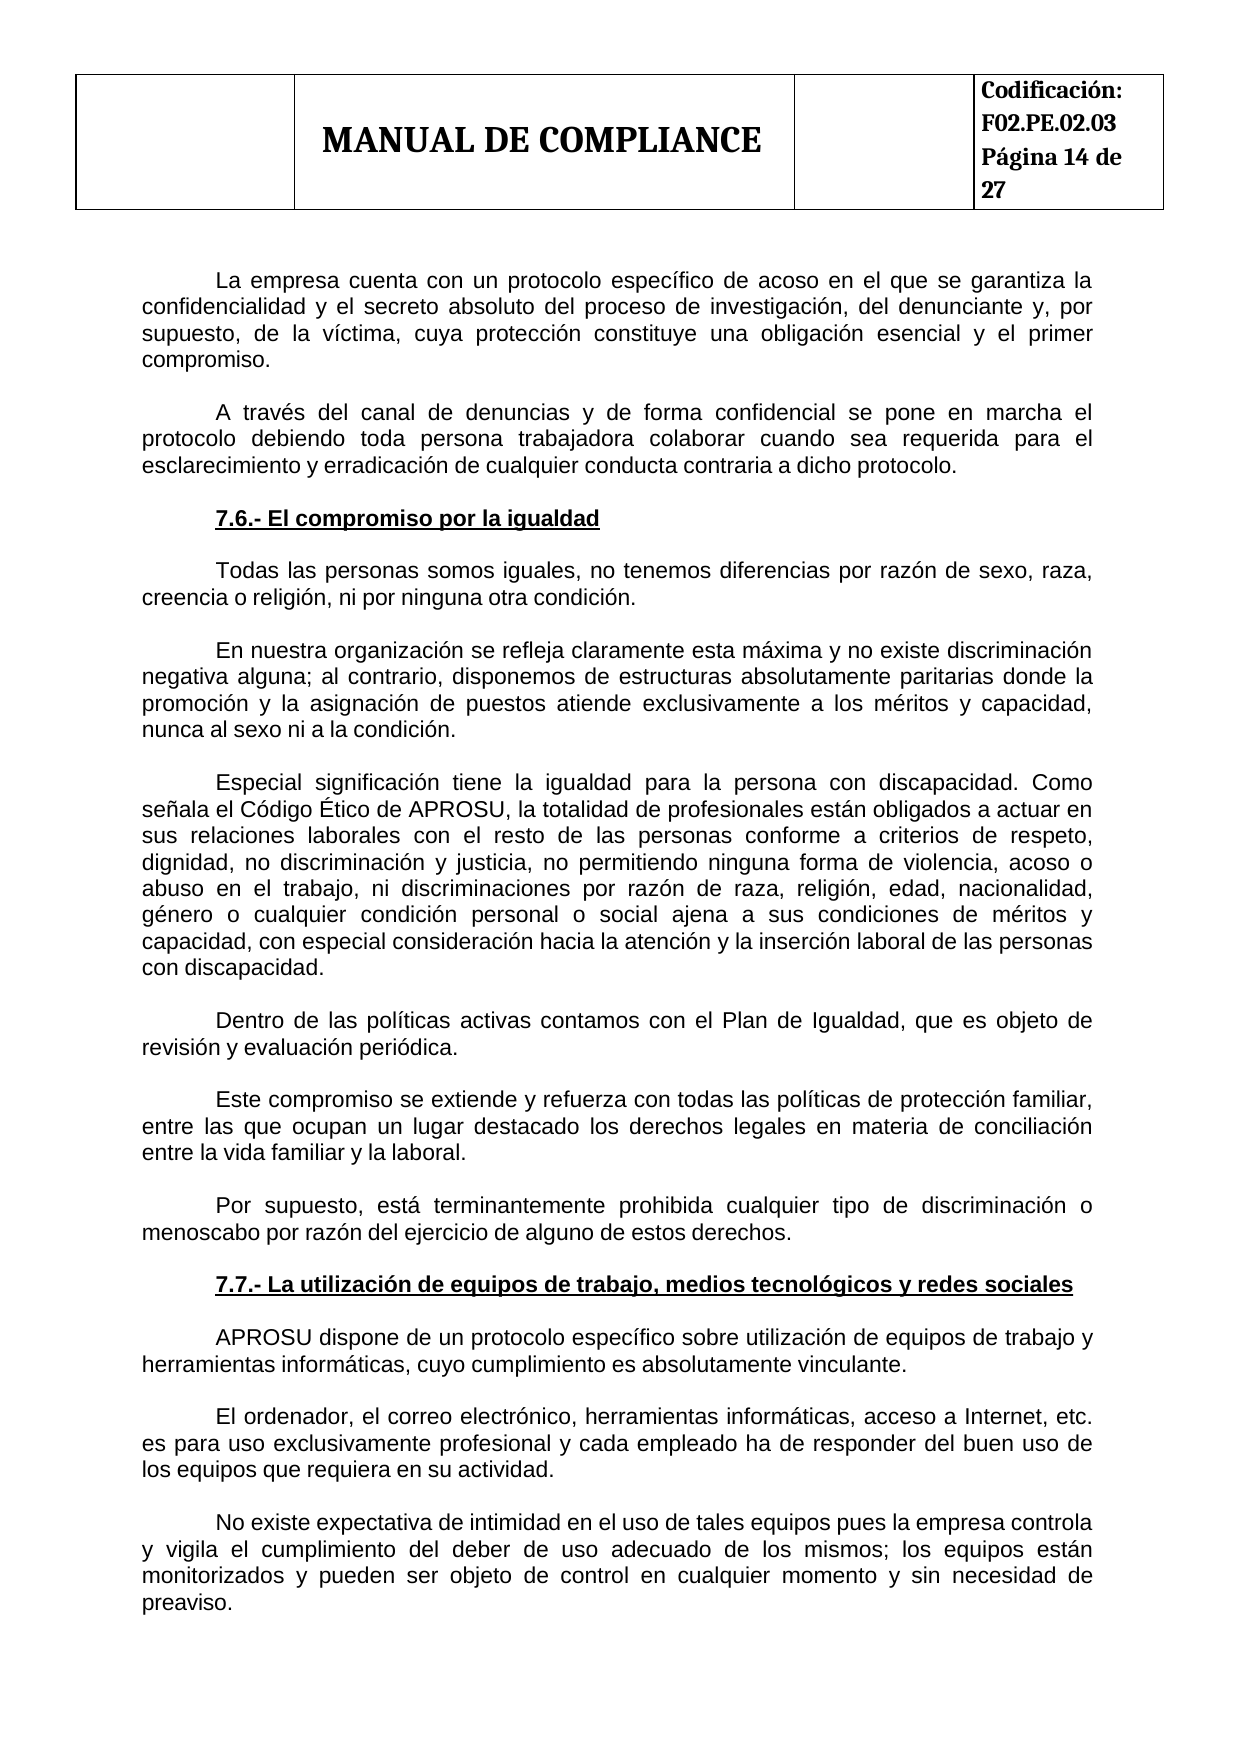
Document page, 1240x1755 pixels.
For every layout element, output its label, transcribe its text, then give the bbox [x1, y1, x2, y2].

text El ordenador, el correo electrónico, herramientas informáticas, acceso a Internet, etc. es para uso exclusivamente profesional y cada empleado ha de responder del buen uso de los equipos que requiera en su actividad. [142, 1403, 1093, 1483]
text Todas las personas somos iguales, no tenemos diferencias por razón de sexo, raza, creencia o religión, ni por ninguna otra condición. [142, 557, 1093, 610]
text No existe expectativa de intimidad en el uso de tales equipos pues la empresa controla y vigila el cumplimiento del deber de uso adecuado de los mismos; los equipos están monitorizados y pueden ser objeto de control en cualquier momento y sin necesidad de preaviso. [142, 1509, 1093, 1615]
text Dentro de las políticas activas contamos con el Plan de Igualdad, que es objeto de revisión y evaluación periódica. [142, 1007, 1093, 1060]
text Por supuesto, está terminantemente prohibida cualquier tipo de discriminación o menoscabo por razón del ejercicio de alguno de estos derechos. [142, 1192, 1093, 1245]
text En nuestra organización se refleja claramente esta máxima y no existe discriminación negativa alguna; al contrario, disponemos de estructuras absolutamente paritarias donde la promoción y la asignación de puestos atiende exclusivamente a los méritos y capacidad, nunca al sexo ni a la condición. [142, 637, 1093, 743]
subtitle 7.6.- El compromiso por la igualdad [215, 505, 1175, 531]
text La empresa cuenta con un protocolo específico de acoso en el que se garantiza la confidencialidad y el secreto absoluto del proceso de investigación, del denunciante y, por supuesto, de la víctima, cuya protección constituye una obligación esencial y el primer compromiso. [142, 267, 1093, 373]
text A través del canal de denuncias y de forma confidencial se pone en marcha el protocolo debiendo toda persona trabajadora colaborar cuando sea requerida para el esclarecimiento y erradicación de cualquier conducta contraria a dicho protocolo. [142, 399, 1093, 478]
text APROSU dispone de un protocolo específico sobre utilización de equipos de trabajo y herramientas informáticas, cuyo cumplimiento es absolutamente vinculante. [142, 1324, 1093, 1377]
subtitle 7.7.- La utilización de equipos de trabajo, medios tecnológicos y redes sociales [215, 1271, 1175, 1298]
text Este compromiso se extiende y refuerza con todas las políticas de protección familiar, entre las que ocupan un lugar destacado los derechos legales en materia de conciliación entre la vida familiar y la laboral. [142, 1086, 1093, 1166]
text Especial significación tiene la igualdad para la persona con discapacidad. Como señala el Código Ético de APROSU, la totalidad de profesionales están obligados a actuar en sus relaciones laborales con el resto de las personas conforme a criterios de respeto, dignidad, no discriminación y justicia, no permitiendo ninguna forma de violencia, acoso o abuso en el trabajo, ni discriminaciones por razón de raza, religión, edad, nacionalidad, género o cualquier condición personal o social ajena a sus condiciones de méritos y capacidad, con especial consideración hacia la atención y la inserción laboral de las personas con discapacidad. [142, 769, 1093, 981]
